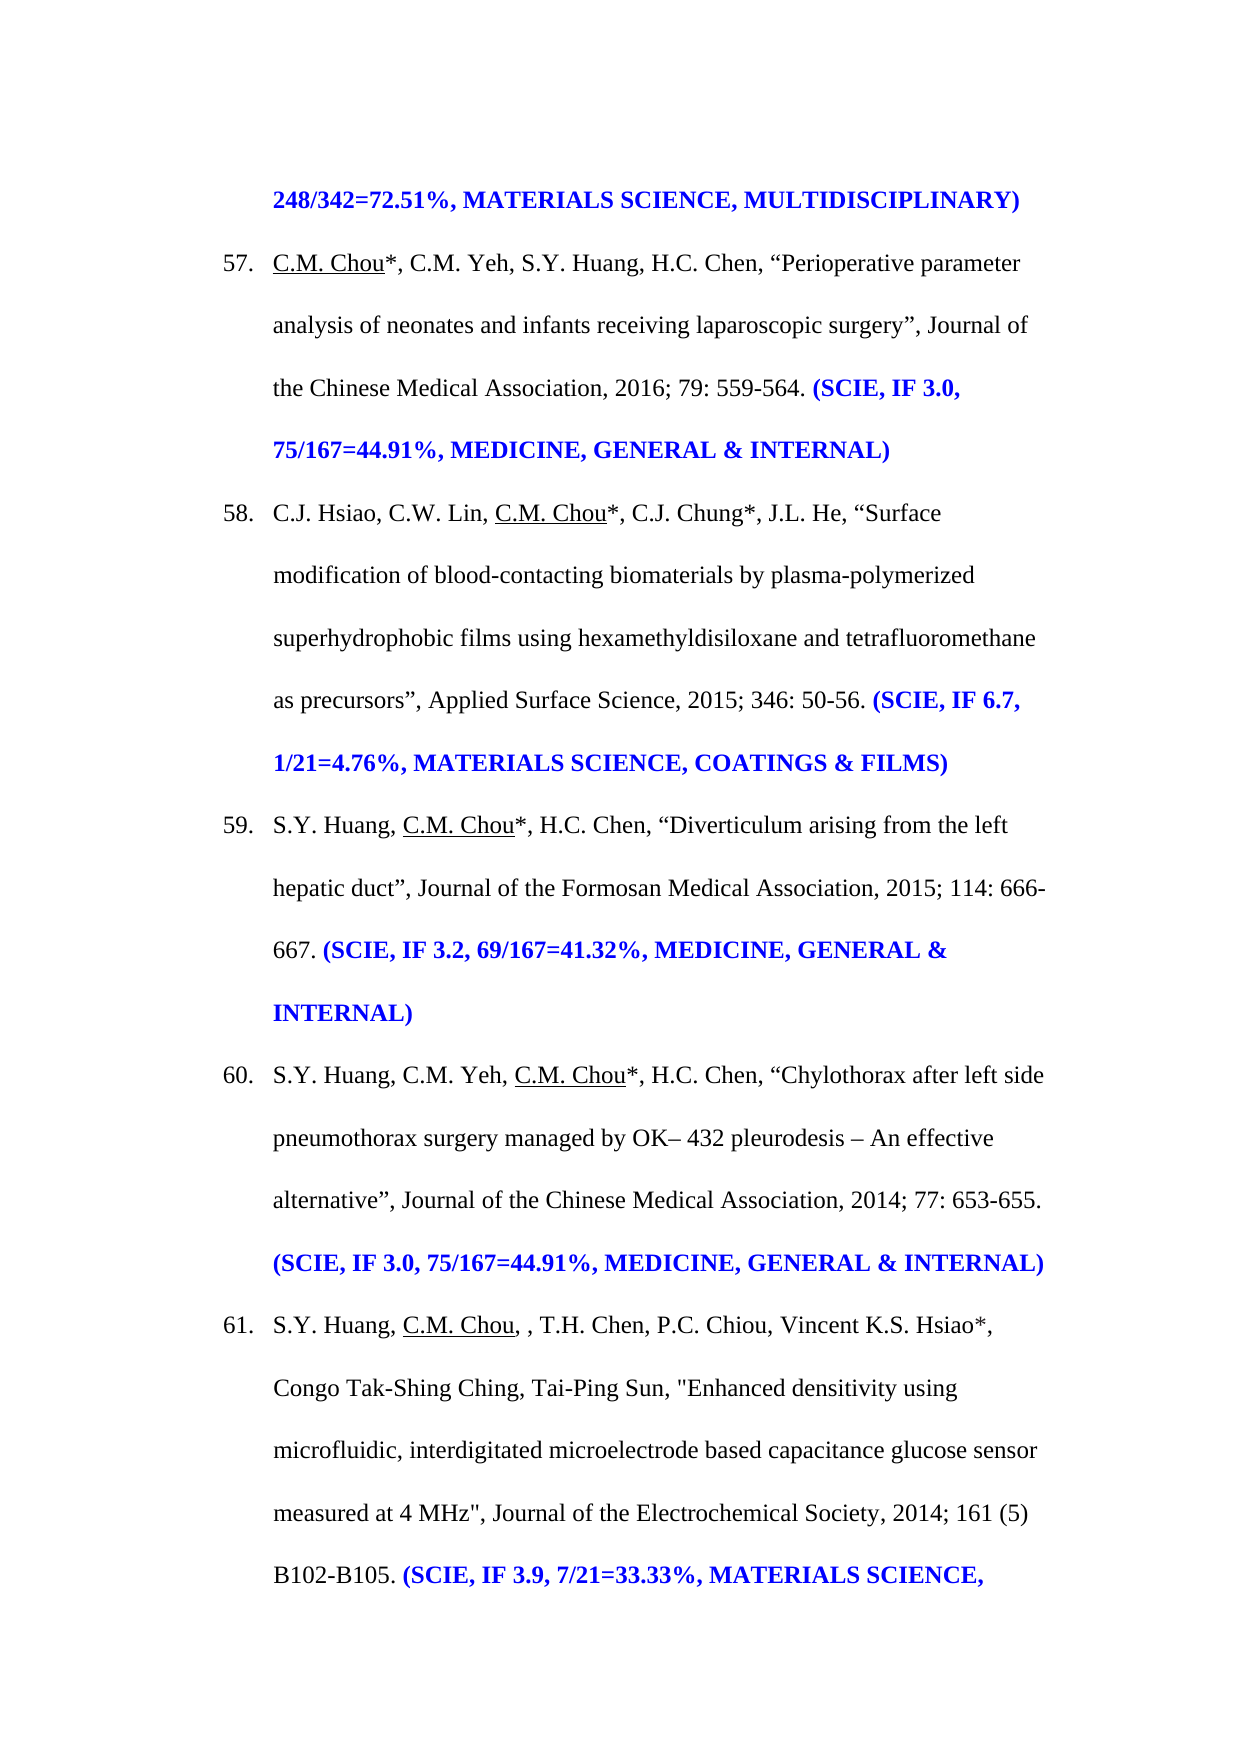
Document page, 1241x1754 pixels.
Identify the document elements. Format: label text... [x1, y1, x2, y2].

list C.J. Hsiao, C.W. Lin, C.M. Chou*, C.J. Chung*, J.L. He, “Surface modification of blood-contacting biomaterials by plasma-polymerized superhydrophobic films using hexamethyldisiloxane and tetrafluoromethane as precursors”, Applied Surface Science, 2015; 346: 50-56. (SCIE, IF 6.7, 1/21=4.76%, MATERIALS SCIENCE, COATINGS & FILMS) [223, 471, 1053, 783]
list S.Y. Huang, C.M. Chou, , T.H. Chen, P.C. Chiou, Vincent K.S. Hsiao*, Congo Tak-Shing Ching, Tai-Ping Sun, "Enhanced densitivity using microfluidic, interdigitated microelectrode based capacitance glucose sensor measured at 4 MHz", Journal of the Electrochemical Society, 2014; 161 (5) B102-B105. (SCIE, IF 3.9, 7/21=33.33%, MATERIALS SCIENCE, [223, 1283, 1053, 1596]
list S.Y. Huang, C.M. Chou*, H.C. Chen, “Diverticulum arising from the left hepatic duct”, Journal of the Formosan Medical Association, 2015; 114: 666-667. (SCIE, IF 3.2, 69/167=41.32%, MEDICINE, GENERAL & INTERNAL) [223, 783, 1053, 1033]
list 248/342=72.51%, MATERIALS SCIENCE, MULTIDISCIPLINARY) [223, 158, 1053, 221]
list C.M. Chou*, C.M. Yeh, S.Y. Huang, H.C. Chen, “Perioperative parameter analysis of neonates and infants receiving laparoscopic surgery”, Journal of the Chinese Medical Association, 2016; 79: 559-564. (SCIE, IF 3.0, 75/167=44.91%, MEDICINE, GENERAL & INTERNAL) [223, 221, 1053, 471]
list S.Y. Huang, C.M. Yeh, C.M. Chou*, H.C. Chen, “Chylothorax after left side pneumothorax surgery managed by OK– 432 pleurodesis – An effective alternative”, Journal of the Chinese Medical Association, 2014; 77: 653-655. (SCIE, IF 3.0, 75/167=44.91%, MEDICINE, GENERAL & INTERNAL) [223, 1033, 1053, 1283]
